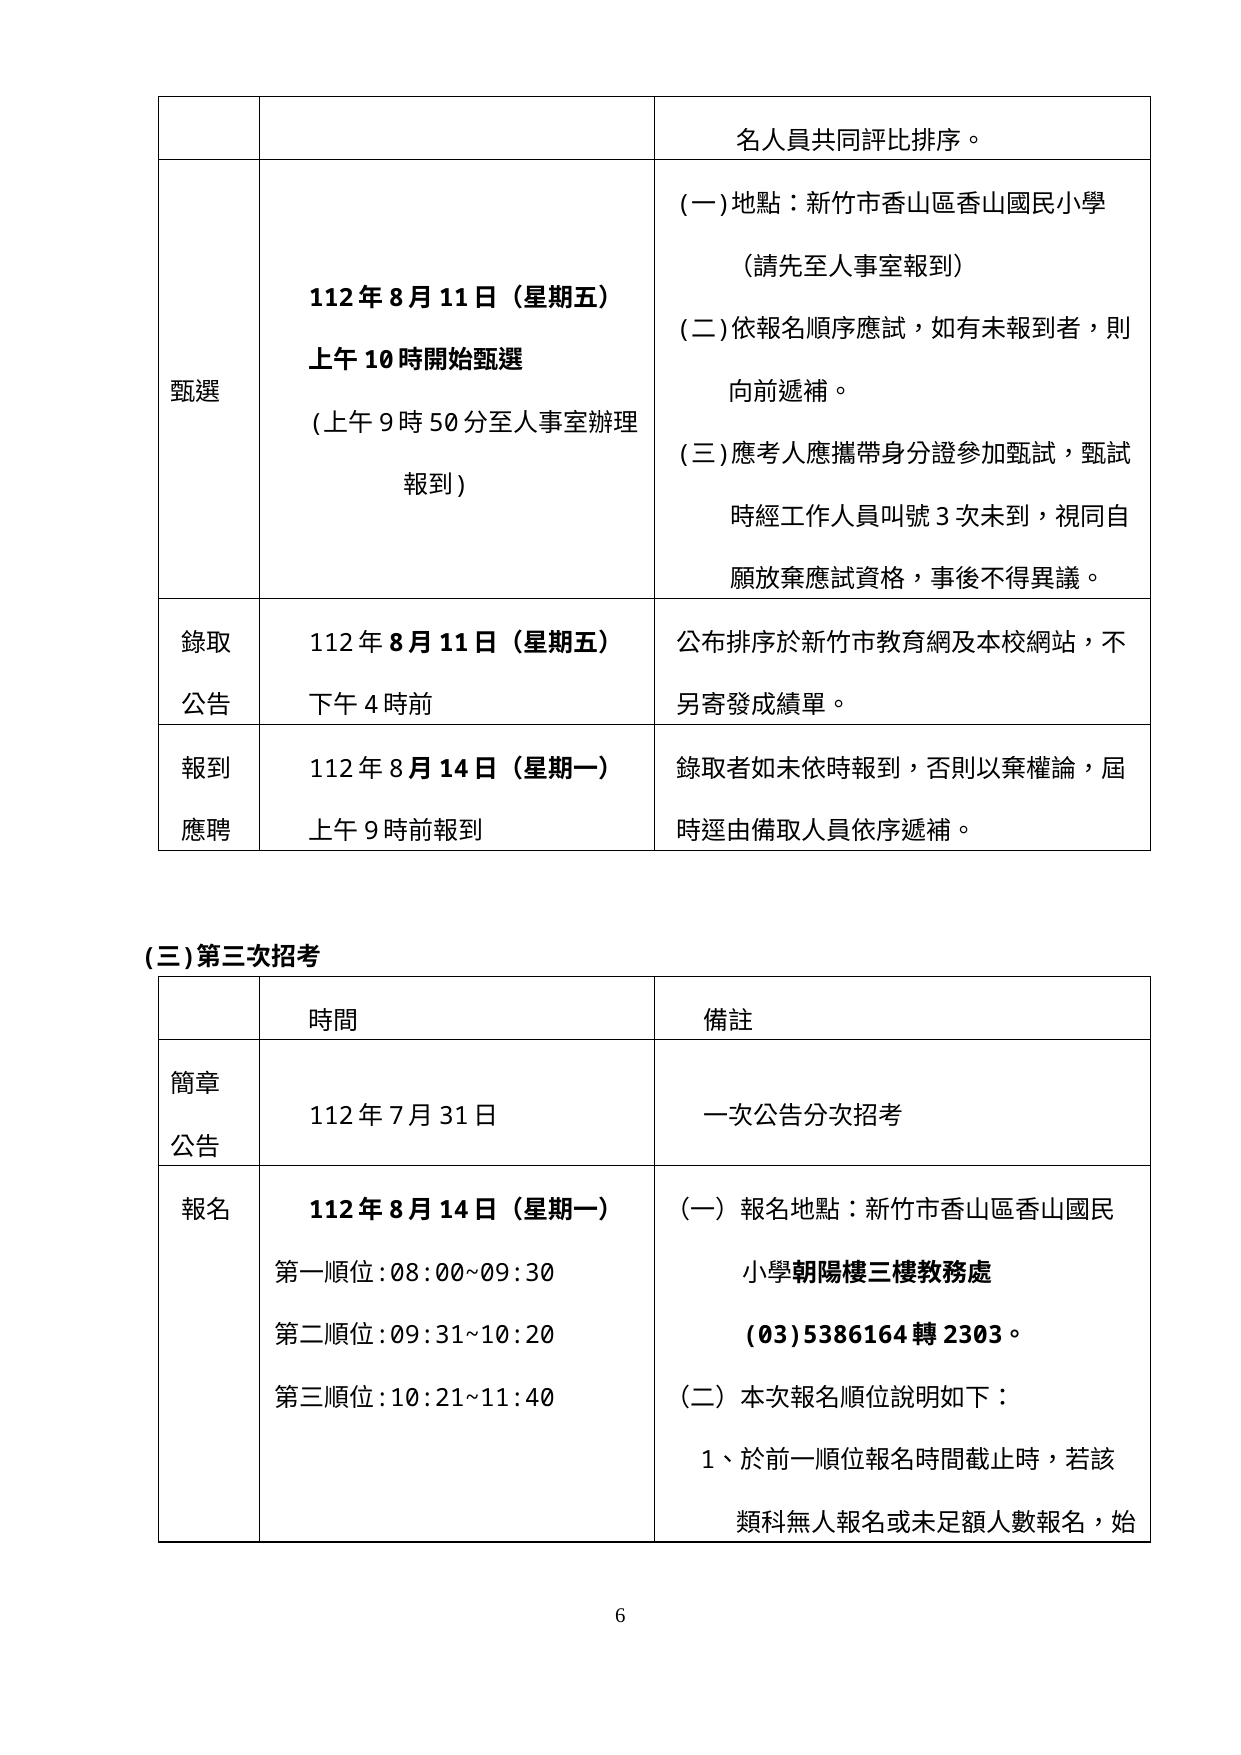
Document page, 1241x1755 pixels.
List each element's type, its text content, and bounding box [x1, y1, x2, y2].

table_cell 報名 [159, 1166, 259, 1541]
table_cell 112年8月14日（星期一） 第一順位:08:00~09:30 第二順位:09:31~10:20 第三順位:10:21~11:40 [260, 1166, 654, 1541]
table_cell 簡章 公告 [159, 1040, 259, 1165]
table_cell [159, 97, 259, 159]
table_cell 112年8月11日（星期五） 上午10時開始甄選 (上午9時50分至人事室辦理報到) [260, 160, 654, 598]
text (三)第三次招考 [126, 913, 1152, 976]
table_cell 一次公告分次招考 [655, 1040, 1150, 1165]
table_cell 錄取公告 [159, 599, 259, 724]
table_cell [260, 97, 654, 159]
table_cell 112年7月31日 [260, 1040, 654, 1165]
table_cell 公布排序於新竹市教育網及本校網站，不另寄發成績單。 [655, 599, 1150, 724]
table_cell 報到應聘 [159, 725, 259, 850]
table_header 時間 [260, 977, 654, 1039]
table_cell 名人員共同評比排序。 [655, 97, 1150, 159]
table_cell 甄選 [159, 160, 259, 598]
table_header 備註 [655, 977, 1150, 1039]
table_cell 112年8月11日（星期五） 下午4時前 [260, 599, 654, 724]
table_header [159, 977, 259, 1039]
table_cell （一）報名地點：新竹市香山區香山國民小學朝陽樓三樓教務處 (03)5386164轉2303。 （二）本次報名順位說明如下： 1、於前一順位報名時間截止時，若該類科無人報名或未足額人數報名，始 [655, 1166, 1150, 1541]
table_cell (一)地點：新竹市香山區香山國民小學（請先至人事室報到） (二)依報名順序應試，如有未報到者，則向前遞補。 (三)應考人應攜帶身分證參加甄試，甄試時經工作人員叫號3次未到，視同自願放棄應試資格，事後不得異議。 [655, 160, 1150, 598]
table_cell 錄取者如未依時報到，否則以棄權論，屆時逕由備取人員依序遞補。 [655, 725, 1150, 850]
table_cell 112年8月14日（星期一） 上午9時前報到 [260, 725, 654, 850]
